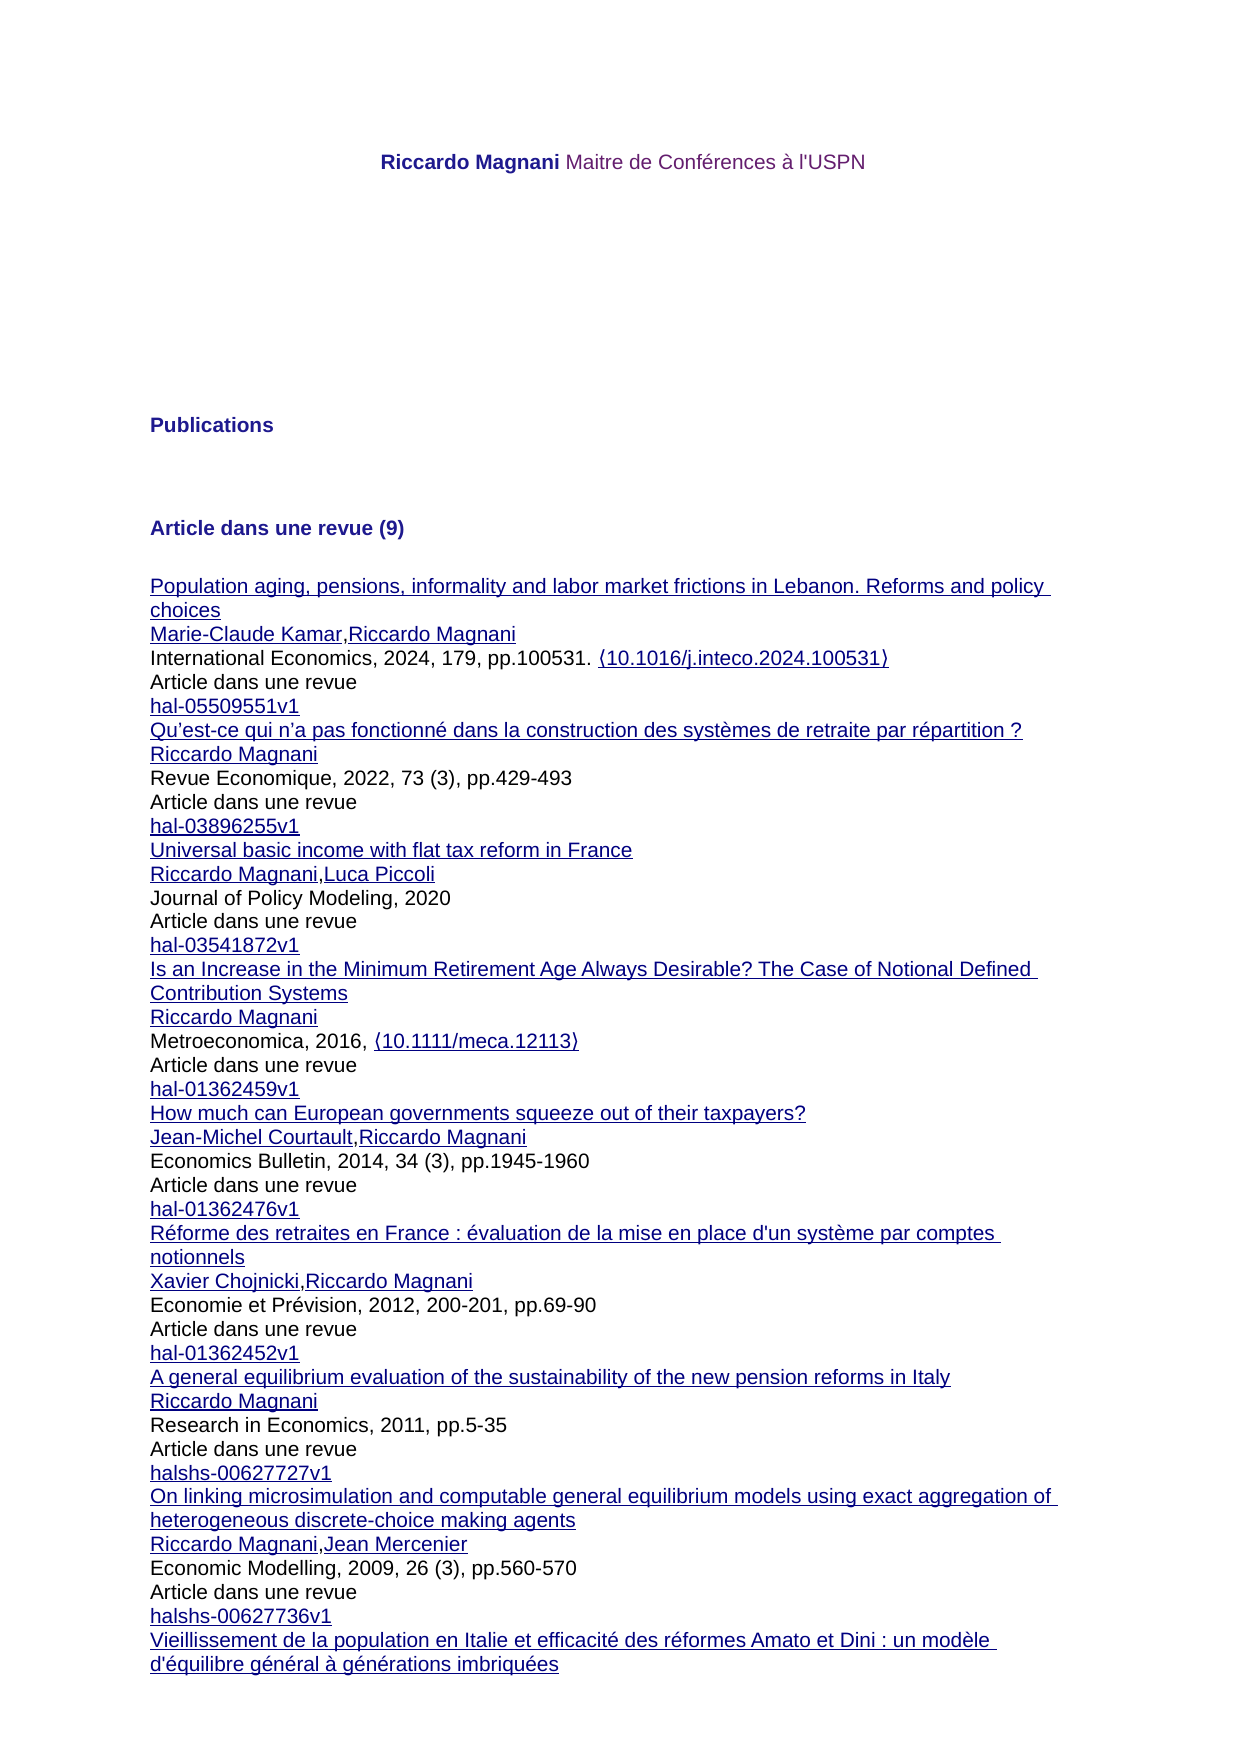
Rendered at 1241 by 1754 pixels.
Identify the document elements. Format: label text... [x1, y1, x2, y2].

table_cell A general equilibrium evaluation of the sustainability of the new pension reforms in Italy Riccardo Magnani Research in Economics, 2011, pp.5-35 Article dans une revue halshs-00627727v1 [150, 1365, 1090, 1484]
subtitle Publications [150, 412, 1090, 436]
table_header Population aging, pensions, informality and labor market frictions in Lebanon. Reforms and policy choices Marie-Claude Kamar,Riccardo Magnani International Economics, 2024, 179, pp.100531. ⟨10.1016/j.inteco.2024.100531⟩ Article dans une revue hal-05509551v1 [150, 574, 1090, 718]
table_cell How much can European governments squeeze out of their taxpayers? Jean-Michel Courtault,Riccardo Magnani Economics Bulletin, 2014, 34 (3), pp.1945-1960 Article dans une revue hal-01362476v1 [150, 1101, 1090, 1221]
table_cell Universal basic income with flat tax reform in France Riccardo Magnani,Luca Piccoli Journal of Policy Modeling, 2020 Article dans une revue hal-03541872v1 [150, 838, 1090, 957]
table_cell On linking microsimulation and computable general equilibrium models using exact aggregation of heterogeneous discrete-choice making agents Riccardo Magnani,Jean Mercenier Economic Modelling, 2009, 26 (3), pp.560-570 Article dans une revue halshs-00627736v1 [150, 1484, 1090, 1628]
table_cell Réforme des retraites en France : évaluation de la mise en place d'un système par comptes notionnels Xavier Chojnicki,Riccardo Magnani Economie et Prévision, 2012, 200-201, pp.69-90 Article dans une revue hal-01362452v1 [150, 1221, 1090, 1364]
table_cell Qu’est-ce qui n’a pas fonctionné dans la construction des systèmes de retraite par répartition ? Riccardo Magnani Revue Economique, 2022, 73 (3), pp.429-493 Article dans une revue hal-03896255v1 [150, 718, 1090, 837]
subtitle Riccardo Magnani Maitre de Conférences à l'USPN [150, 150, 1090, 174]
table_cell Vieillissement de la population en Italie et efficacité des réformes Amato et Dini : un modèle d'équilibre général à générations imbriquées [150, 1628, 1090, 1676]
table_cell Is an Increase in the Minimum Retirement Age Always Desirable? The Case of Notional Defined Contribution Systems Riccardo Magnani Metroeconomica, 2016, ⟨10.1111/meca.12113⟩ Article dans une revue hal-01362459v1 [150, 957, 1090, 1101]
subtitle Article dans une revue (9) [150, 516, 1090, 539]
